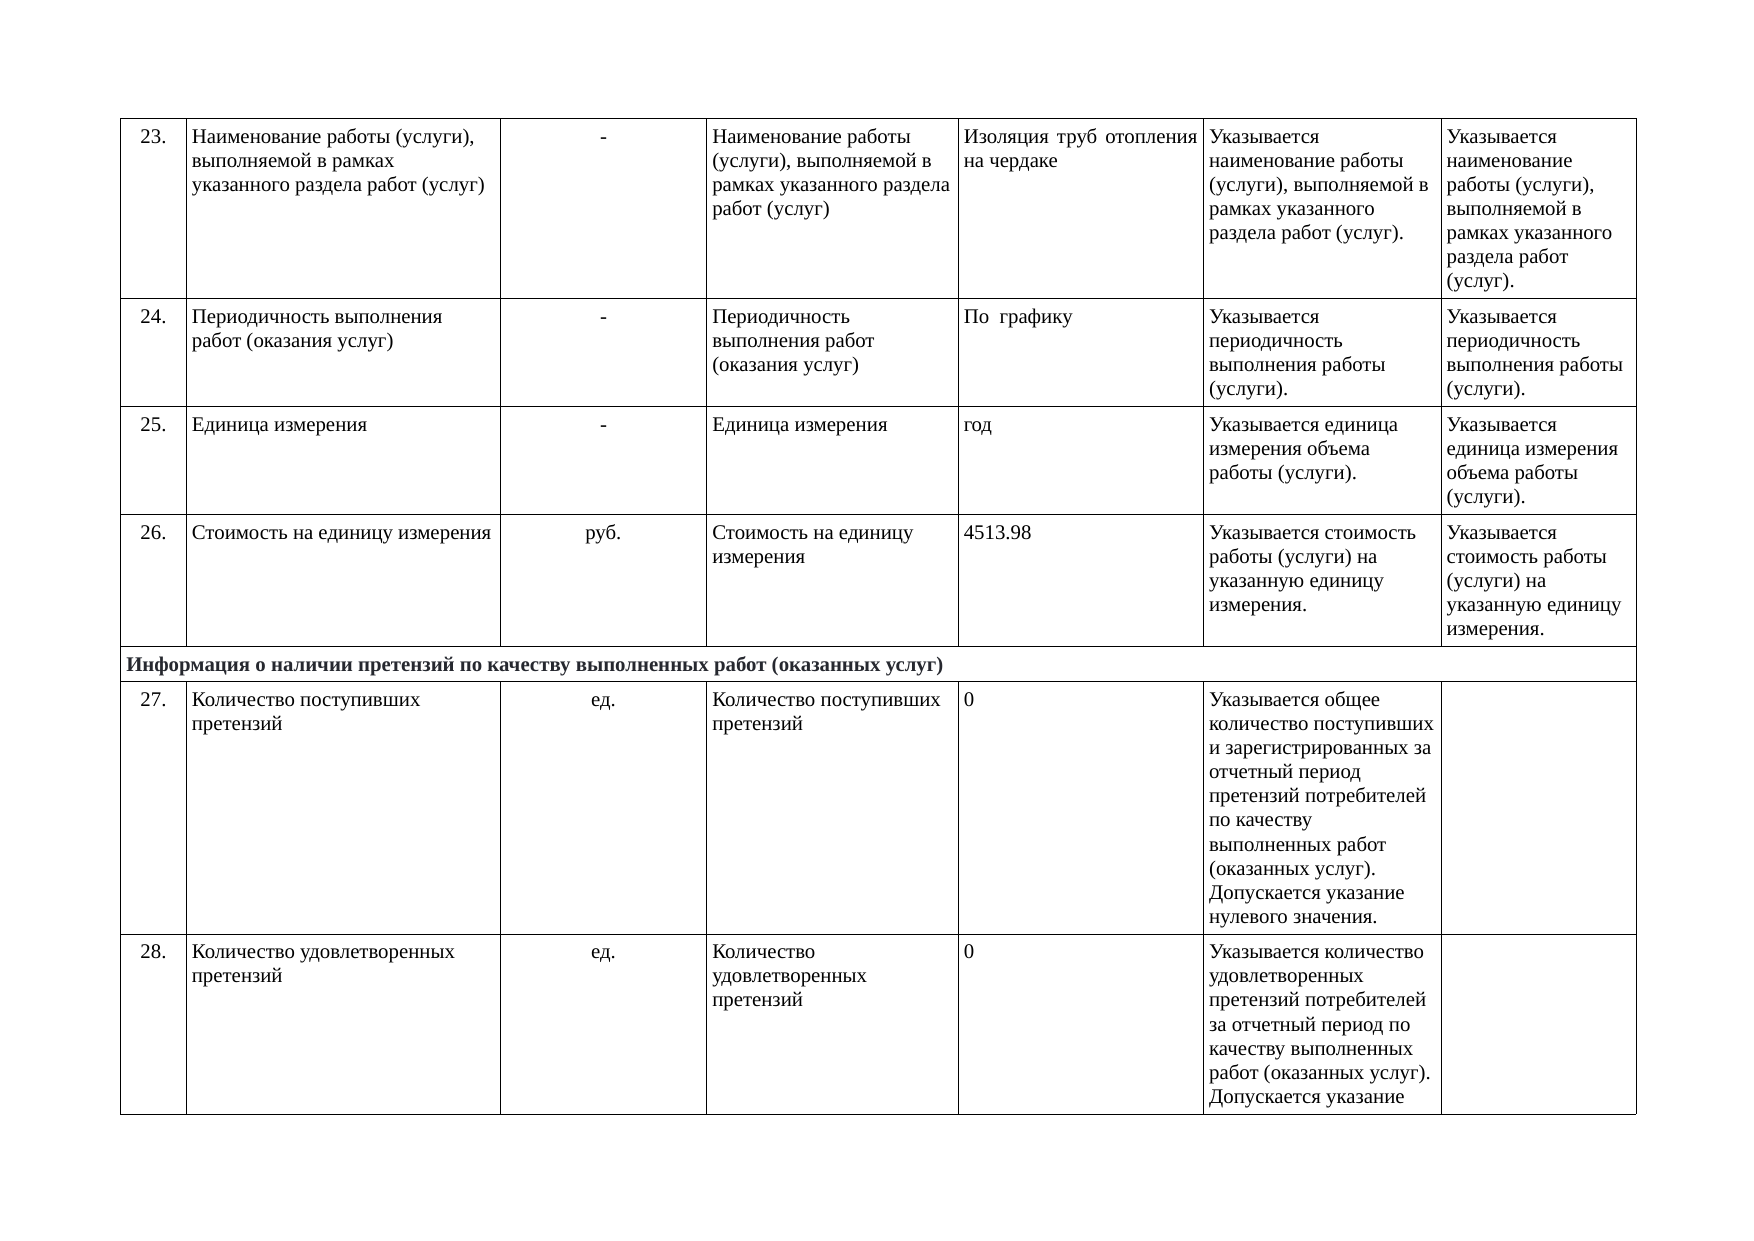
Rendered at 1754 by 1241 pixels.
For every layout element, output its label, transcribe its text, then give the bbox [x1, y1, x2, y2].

table_cell год [959, 407, 1203, 514]
table_cell 25. [121, 407, 186, 514]
table_cell Указывается наименование работы (услуги), выполняемой в рамках указанного раздела работ (услуг). [1204, 119, 1441, 298]
table_cell 0 [959, 935, 1203, 1113]
table_cell 26. [121, 515, 186, 646]
table_cell Указывается периодичность выполнения работы (услуги). [1204, 299, 1441, 406]
table_cell Указывается стоимость работы (услуги) на указанную единицу измерения. [1204, 515, 1441, 646]
table_cell Указывается количество удовлетворенных претензий потребителей за отчетный период по качеству выполненных работ (оказанных услуг). Допускается указание [1204, 935, 1441, 1113]
table_cell Указывается периодичность выполнения работы (услуги). [1442, 299, 1636, 406]
table_cell Изоляция труб отопления на чердаке [959, 119, 1203, 298]
table_cell Количество удовлетворенных претензий [707, 935, 958, 1113]
table_cell Наименование работы (услуги), выполняемой в рамках указанного раздела работ (услуг) [707, 119, 958, 298]
table_cell [1442, 682, 1636, 933]
table_cell Количество поступивших претензий [187, 682, 500, 933]
table_cell 24. [121, 299, 186, 406]
table_cell Стоимость на единицу измерения [707, 515, 958, 646]
table_cell Указывается наименование работы (услуги), выполняемой в рамках указанного раздела работ (услуг). [1442, 119, 1636, 298]
table_cell Указывается общее количество поступивших и зарегистрированных за отчетный период претензий потребителей по качеству выполненных работ (оказанных услуг). Допускается указание нулевого значения. [1204, 682, 1441, 933]
table_cell Указывается стоимость работы (услуги) на указанную единицу измерения. [1442, 515, 1636, 646]
table_cell - [501, 119, 706, 298]
table_cell Периодичность выполнения работ (оказания услуг) [187, 299, 500, 406]
table_cell Единица измерения [187, 407, 500, 514]
table_cell По графику [959, 299, 1203, 406]
table_cell [1442, 935, 1636, 1113]
table_cell 23. [121, 119, 186, 298]
table_cell Стоимость на единицу измерения [187, 515, 500, 646]
table_cell 27. [121, 682, 186, 933]
table_cell Периодичность выполнения работ (оказания услуг) [707, 299, 958, 406]
table_cell ед. [501, 935, 706, 1113]
table_cell 0 [959, 682, 1203, 933]
table_cell Указывается единица измерения объема работы (услуги). [1442, 407, 1636, 514]
table_cell 4513,98 [959, 515, 1203, 646]
table_cell Количество удовлетворенных претензий [187, 935, 500, 1113]
table_cell руб. [501, 515, 706, 646]
table_cell Указывается единица измерения объема работы (услуги). [1204, 407, 1441, 514]
table_cell Информация о наличии претензий по качеству выполненных работ (оказанных услуг) [121, 647, 1636, 681]
table_cell 28. [121, 935, 186, 1113]
table_cell - [501, 407, 706, 514]
table_cell Наименование работы (услуги), выполняемой в рамках указанного раздела работ (услуг) [187, 119, 500, 298]
table_cell Количество поступивших претензий [707, 682, 958, 933]
table_cell Единица измерения [707, 407, 958, 514]
table_cell ед. [501, 682, 706, 933]
table_cell - [501, 299, 706, 406]
